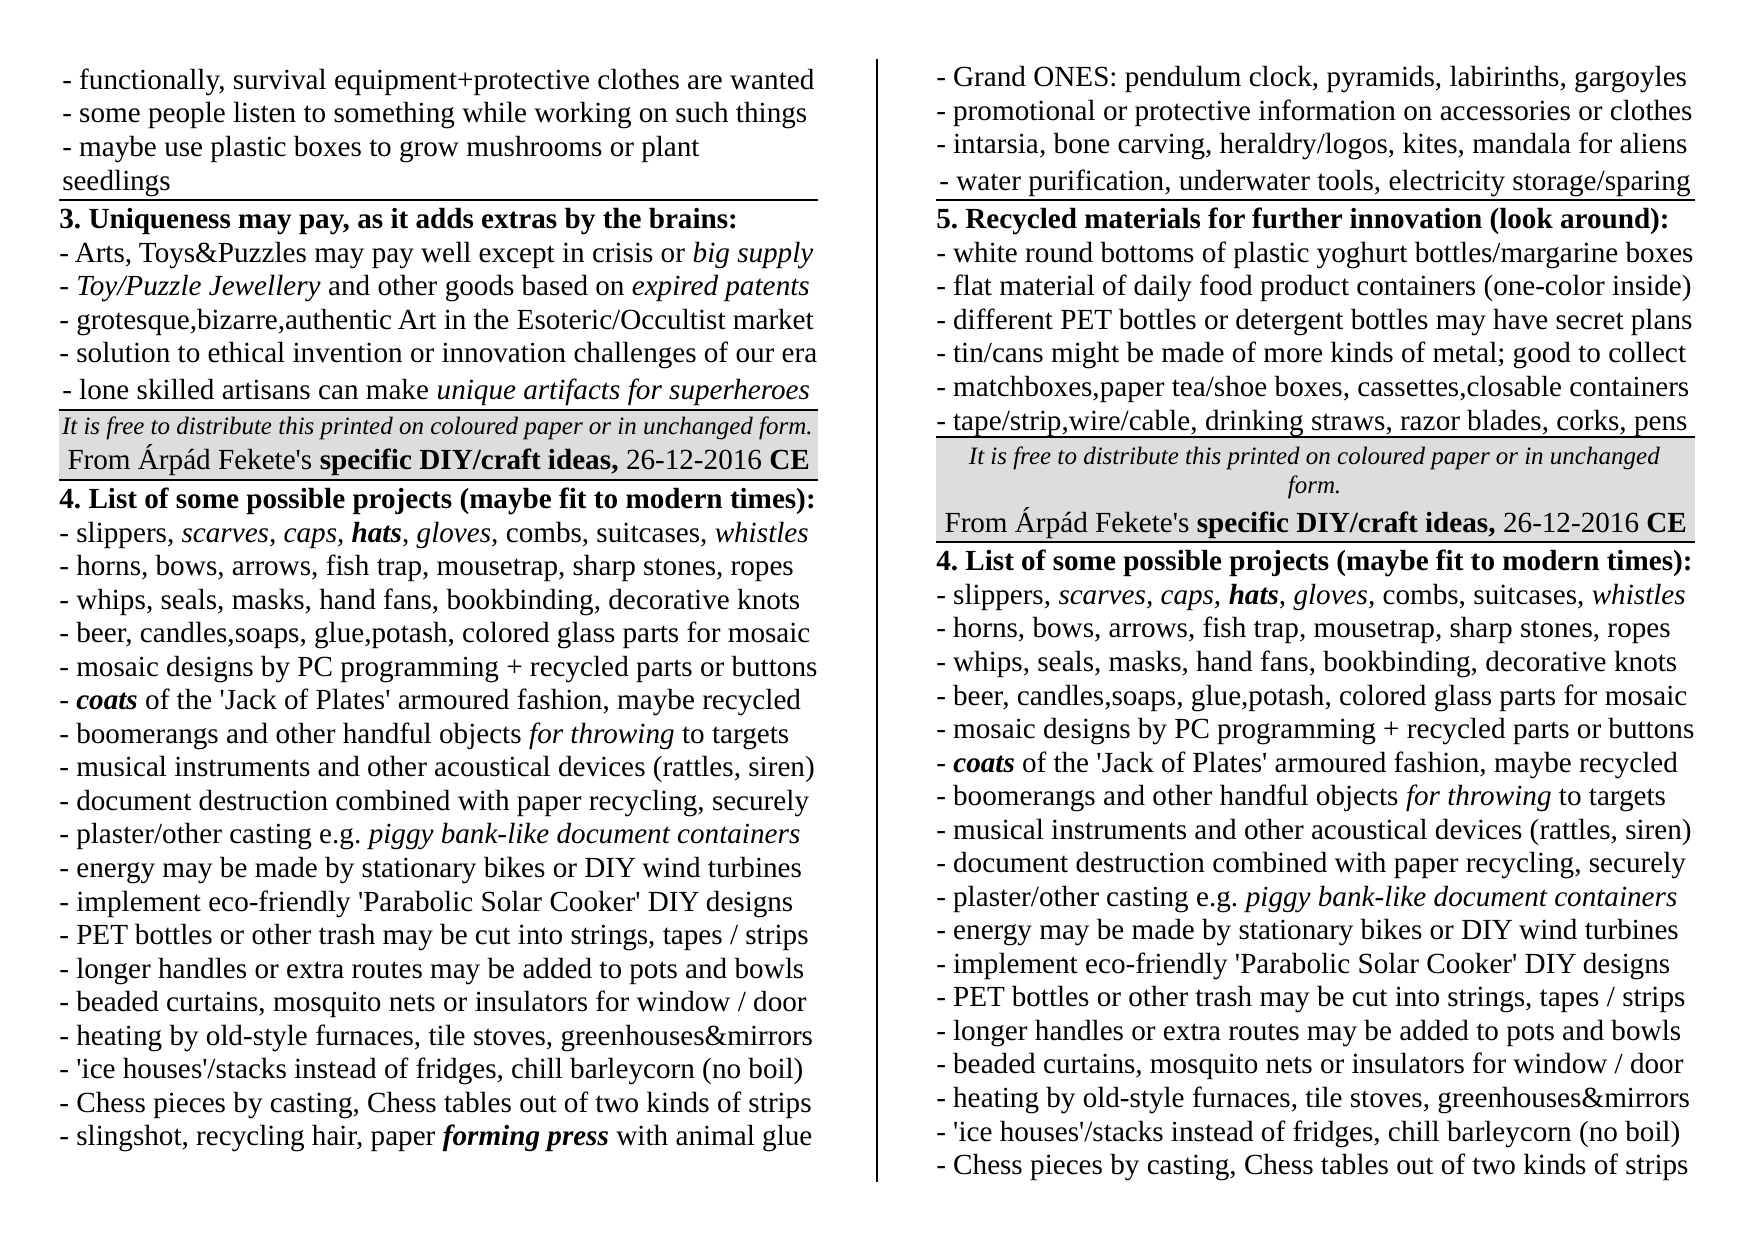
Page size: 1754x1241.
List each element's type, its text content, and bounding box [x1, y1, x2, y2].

text - tin/cans might be made of more kinds of metal; good to collect [936, 336, 1695, 369]
text - beer, candles,soaps, glue,potash, colored glass parts for mosaic [936, 678, 1695, 711]
text - water purification, underwater tools, electricity storage/sparing [936, 160, 1695, 199]
text - some people listen to something while working on such things [59, 96, 818, 129]
text - lone skilled artisans can make unique artifacts for superheroes [59, 369, 818, 409]
text - coats of the 'Jack of Plates' armoured fashion, maybe recycled [936, 745, 1695, 778]
text - mosaic designs by PC programming + recycled parts or buttons [936, 711, 1695, 745]
text - beaded curtains, mosquito nets or insulators for window / door [59, 984, 818, 1018]
text - maybe use plastic boxes to grow mushrooms or plant seedlings [59, 129, 818, 199]
text - heating by old-style furnaces, tile stoves, greenhouses&mirrors [59, 1018, 818, 1051]
text - boomerangs and other handful objects for throwing to targets [59, 716, 818, 749]
text - Chess pieces by casting, Chess tables out of two kinds of strips [936, 1147, 1695, 1181]
text - implement eco-friendly 'Parabolic Solar Cooker' DIY designs [936, 946, 1695, 979]
text - energy may be made by stationary bikes or DIY wind turbines [936, 912, 1695, 946]
text - mosaic designs by PC programming + recycled parts or buttons [59, 649, 818, 682]
text It is free to distribute this printed on coloured paper or in unchanged form. [936, 438, 1695, 502]
text - plaster/other casting e.g. piggy bank-like document containers [59, 817, 818, 850]
text - longer handles or extra routes may be added to pots and bowls [59, 951, 818, 984]
text - whips, seals, masks, hand fans, bookbinding, decorative knots [59, 582, 818, 615]
text - solution to ethical invention or innovation challenges of our era [59, 336, 818, 369]
text - longer handles or extra routes may be added to pots and bowls [936, 1013, 1695, 1047]
text From Árpád Fekete's specific DIY/craft ideas, 26-12-2016 CE [59, 439, 818, 479]
text - beaded curtains, mosquito nets or insulators for window / door [936, 1047, 1695, 1080]
text - PET bottles or other trash may be cut into strings, tapes / strips [59, 917, 818, 951]
text - slippers, scarves, caps, hats, gloves, combs, suitcases, whistles [936, 577, 1695, 611]
text - horns, bows, arrows, fish trap, mousetrap, sharp stones, ropes [936, 611, 1695, 644]
text 4. List of some possible projects (maybe fit to modern times): [59, 481, 818, 515]
text From Árpád Fekete's specific DIY/craft ideas, 26-12-2016 CE [936, 502, 1695, 541]
text - boomerangs and other handful objects for throwing to targets [936, 778, 1695, 812]
text - flat material of daily food product containers (one-color inside) [936, 268, 1695, 302]
text - matchboxes,paper tea/shoe boxes, cassettes,closable containers [936, 369, 1695, 403]
text - whips, seals, masks, hand fans, bookbinding, decorative knots [936, 644, 1695, 678]
text - musical instruments and other acoustical devices (rattles, siren) [59, 749, 818, 783]
text - plaster/other casting e.g. piggy bank-like document containers [936, 879, 1695, 912]
text 5. Recycled materials for further innovation (look around): [936, 201, 1695, 235]
text 4. List of some possible projects (maybe fit to modern times): [936, 543, 1695, 577]
text - Toy/Puzzle Jewellery and other goods based on expired patents [59, 268, 818, 302]
text 3. Uniqueness may pay, as it adds extras by the brains: [59, 201, 818, 235]
text - intarsia, bone carving, heraldry/logos, kites, mandala for aliens [936, 126, 1695, 160]
text - document destruction combined with paper recycling, securely [59, 783, 818, 817]
text - PET bottles or other trash may be cut into strings, tapes / strips [936, 979, 1695, 1013]
text - coats of the 'Jack of Plates' armoured fashion, maybe recycled [59, 682, 818, 716]
text - document destruction combined with paper recycling, securely [936, 845, 1695, 879]
text - horns, bows, arrows, fish trap, mousetrap, sharp stones, ropes [59, 548, 818, 582]
text - implement eco-friendly 'Parabolic Solar Cooker' DIY designs [59, 884, 818, 917]
text - heating by old-style furnaces, tile stoves, greenhouses&mirrors [936, 1080, 1695, 1114]
text - Arts, Toys&Puzzles may pay well except in crisis or big supply [59, 235, 818, 268]
text - energy may be made by stationary bikes or DIY wind turbines [59, 850, 818, 884]
text - promotional or protective information on accessories or clothes [936, 93, 1695, 126]
text It is free to distribute this printed on coloured paper or in unchanged form. [59, 411, 818, 439]
text - musical instruments and other acoustical devices (rattles, siren) [936, 812, 1695, 845]
text - grotesque,bizarre,authentic Art in the Esoteric/Occultist market [59, 302, 818, 336]
text - Chess pieces by casting, Chess tables out of two kinds of strips [59, 1085, 818, 1118]
text - beer, candles,soaps, glue,potash, colored glass parts for mosaic [59, 615, 818, 649]
text - white round bottoms of plastic yoghurt bottles/margarine boxes [936, 235, 1695, 268]
text - slippers, scarves, caps, hats, gloves, combs, suitcases, whistles [59, 515, 818, 548]
text - 'ice houses'/stacks instead of fridges, chill barleycorn (no boil) [59, 1051, 818, 1085]
text - 'ice houses'/stacks instead of fridges, chill barleycorn (no boil) [936, 1114, 1695, 1147]
text - different PET bottles or detergent bottles may have secret plans [936, 302, 1695, 336]
text - Grand ONES: pendulum clock, pyramids, labirinths, gargoyles [936, 59, 1695, 93]
text - tape/strip,wire/cable, drinking straws, razor blades, corks, pens [936, 403, 1695, 436]
text - functionally, survival equipment+protective clothes are wanted [59, 59, 818, 96]
text - slingshot, recycling hair, paper forming press with animal glue [59, 1118, 818, 1152]
